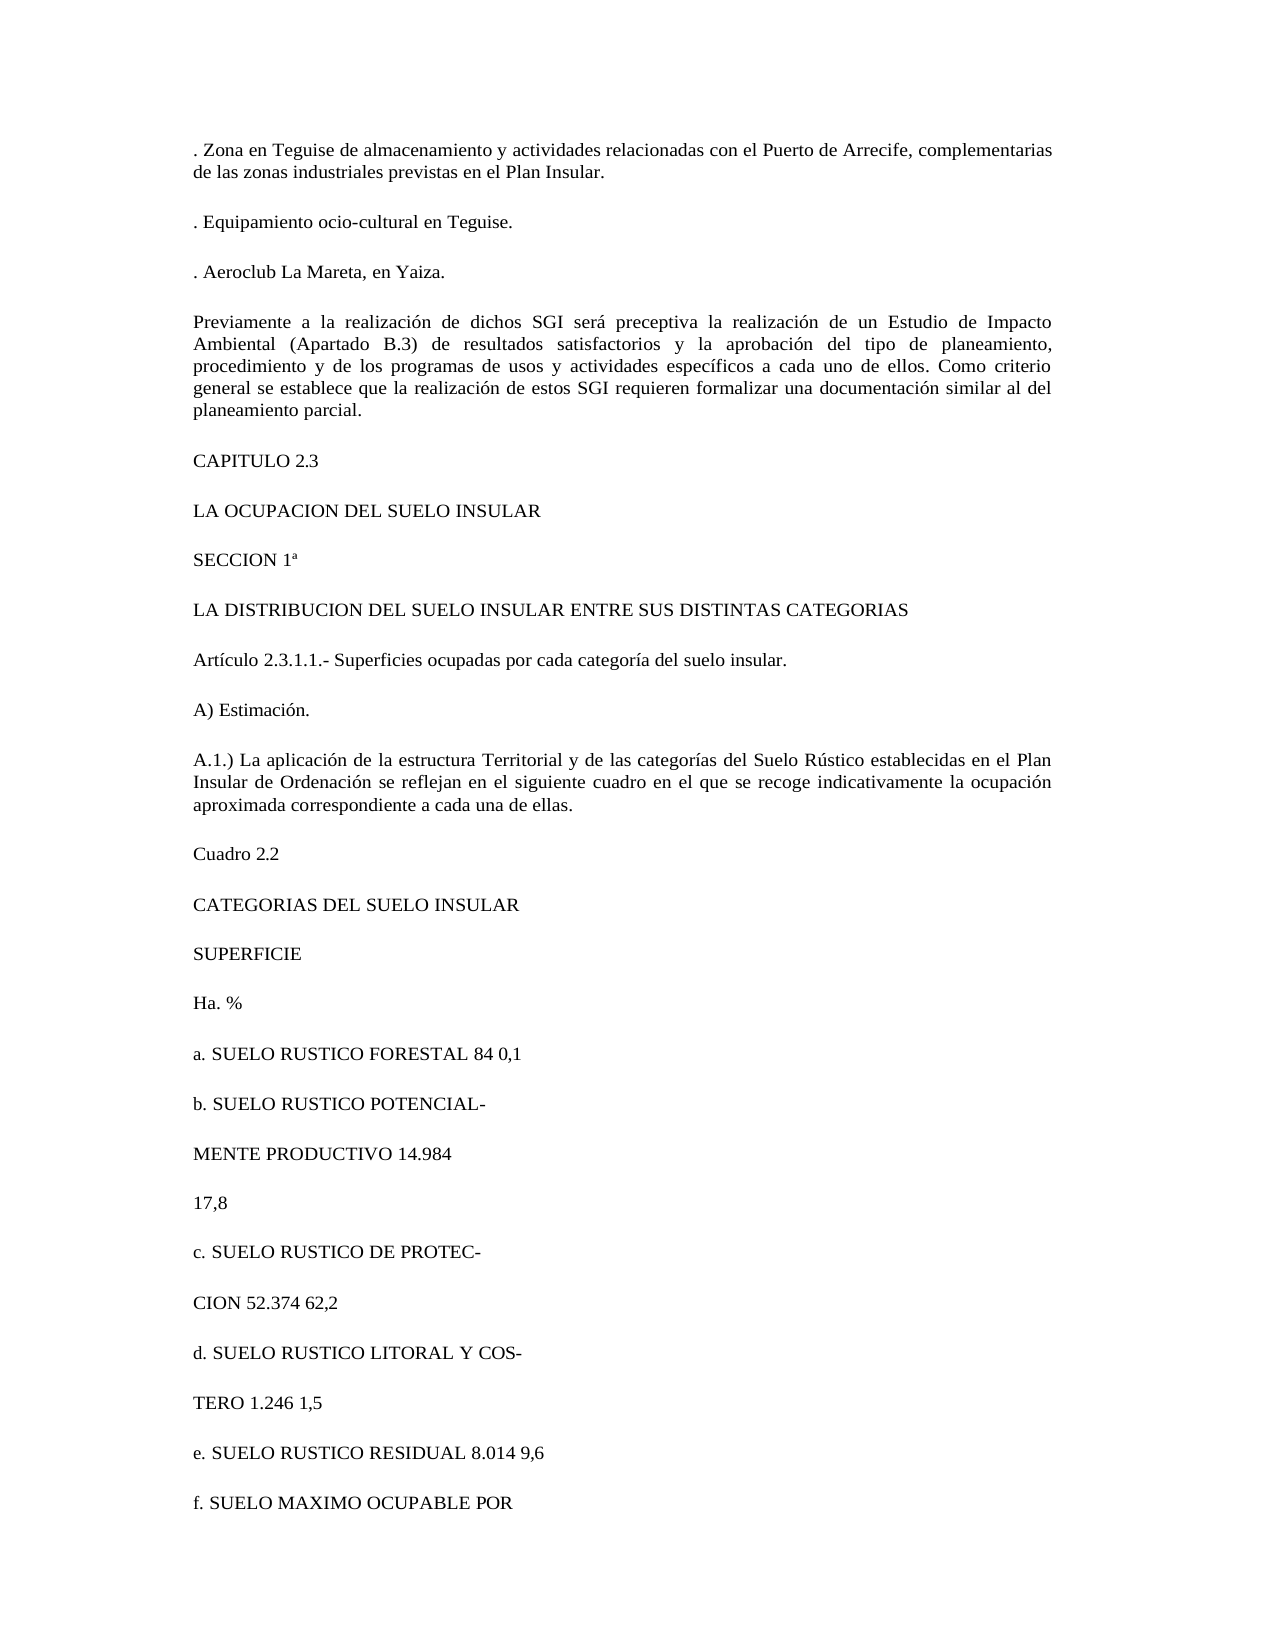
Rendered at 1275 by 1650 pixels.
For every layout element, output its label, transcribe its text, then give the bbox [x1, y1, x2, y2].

text CAPITULO 2.3 [193, 449, 1096, 471]
list Estimación. [193, 699, 1096, 721]
text Ha. % [193, 993, 1096, 1014]
text LA DISTRIBUCION DEL SUELO INSULAR ENTRE SUS DISTINTAS CATEGORIAS [193, 599, 1096, 620]
text Cuadro 2.2 [193, 843, 1096, 865]
list SUELO RUSTICO LITORAL Y COS- [193, 1342, 1096, 1363]
list SUELO RUSTICO POTENCIAL- MENTE PRODUCTIVO 14.984 17,8 [193, 1093, 489, 1214]
list SUELO RUSTICO FORESTAL 84 0,1 [193, 1043, 1096, 1064]
text CATEGORIAS DEL SUELO INSULAR SUPERFICIE [193, 893, 614, 964]
list SUELO RUSTICO DE PROTEC- [193, 1242, 1096, 1263]
text A.1.) La aplicación de la estructura Territorial y de las categorías del Suelo Rústico establecidas en el Plan Insular de Ordenación se reflejan en el siguiente cuadro en el que se recoge indicativamente la ocupación aproximada correspondiente a cada una de ellas. [193, 749, 1053, 815]
text Artículo 2.3.1.1.- Superficies ocupadas por cada categoría del suelo insular. [193, 649, 1096, 671]
text . Aeroclub La Mareta, en Yaiza. [193, 261, 1096, 282]
text CION 52.374 62,2 [193, 1292, 1096, 1313]
list SUELO MAXIMO OCUPABLE POR [193, 1492, 1096, 1513]
text LA OCUPACION DEL SUELO INSULAR SECCION 1ª [193, 499, 614, 571]
text . Zona en Teguise de almacenamiento y actividades relacionadas con el Puerto de Arrecife, complementarias de las zonas industriales previstas en el Plan Insular. [193, 139, 1053, 182]
text . Equipamiento ocio-cultural en Teguise. [193, 211, 1096, 232]
list SUELO RUSTICO RESIDUAL 8.014 9,6 [193, 1442, 1096, 1463]
text TERO 1.246 1,5 [193, 1392, 1096, 1413]
text Previamente a la realización de dichos SGI será preceptiva la realización de un Estudio de Impacto Ambiental (Apartado B.3) de resultados satisfactorios y la aprobación del tipo de planeamiento, procedimiento y de los programas de usos y actividades específicos a cada uno de ellos. Como criterio general se establece que la realización de estos SGI requieren formalizar una documentación similar al del planeamiento parcial. [193, 311, 1054, 421]
